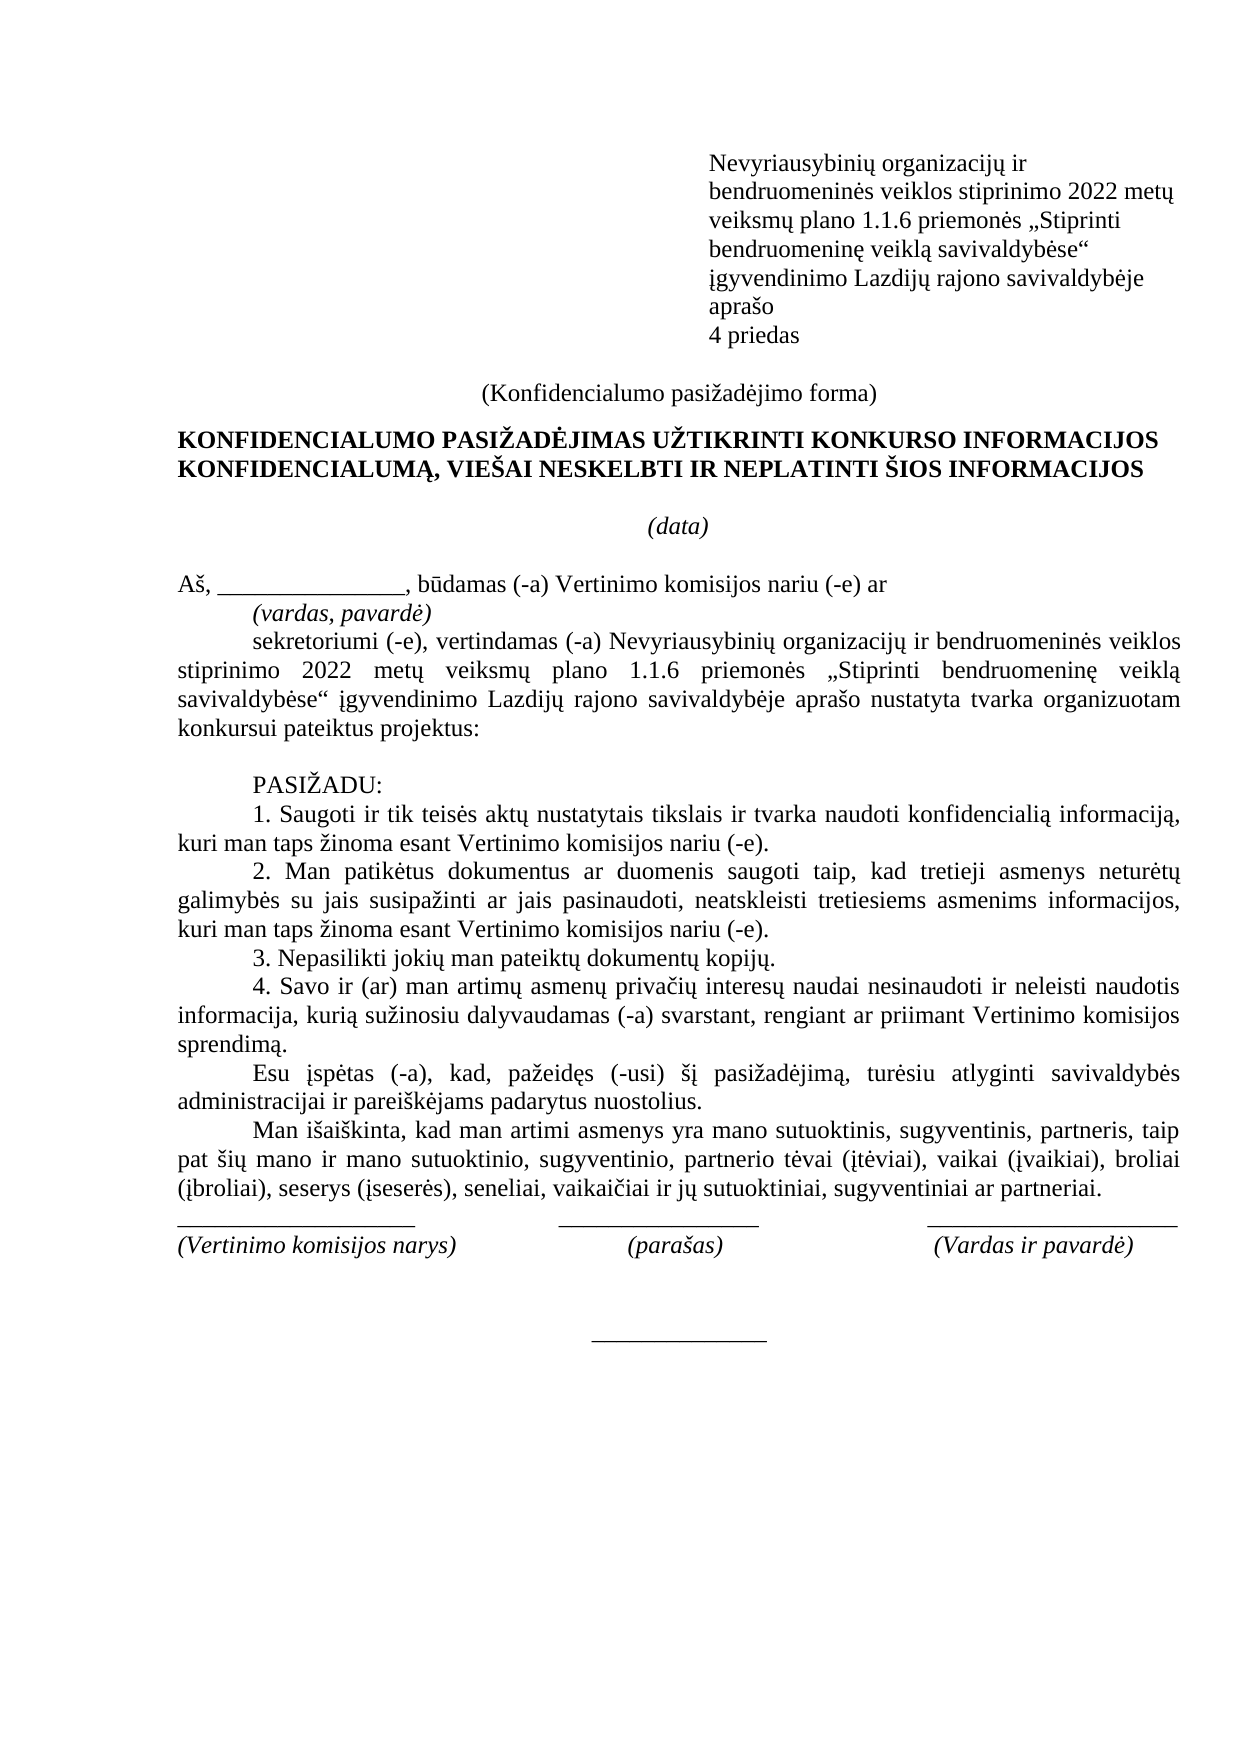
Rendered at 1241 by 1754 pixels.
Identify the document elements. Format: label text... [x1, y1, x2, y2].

text 1. Saugoti ir tik teisės aktų nustatytais tikslais ir tvarka naudoti konfidencialią informaciją, kuri man taps žinoma esant Vertinimo komisijos nariu (-e). [177, 799, 1181, 856]
text Esu įspėtas (-a), kad, pažeidęs (-usi) šį pasižadėjimą, turėsiu atlyginti savivaldybės administracijai ir pareiškėjams padarytus nuostolius. [177, 1058, 1181, 1115]
text Man išaiškinta, kad man artimi asmenys yra mano sutuoktinis, sugyventinis, partneris, taip pat šių mano ir mano sutuoktinio, sugyventinio, partnerio tėvai (įtėviai), vaikai (įvaikiai), broliai (įbroliai), seserys (įseserės), seneliai, vaikaičiai ir jų sutuoktiniai, sugyventiniai ar partneriai. [177, 1115, 1181, 1201]
text KONFIDENCIALUMO PASIŽADĖJIMAS UŽTIKRINTI KONKURSO INFORMACIJOS KONFIDENCIALUMĄ, VIEŠAI NESKELBTI IR NEPLATINTI ŠIOS INFORMACIJOS [177, 425, 1181, 483]
text bendruomeninės veiklos stiprinimo 2022 metų [709, 176, 1181, 205]
text veiksmų plano 1.1.6 priemonės „Stiprinti [709, 205, 1181, 234]
text įgyvendinimo Lazdijų rajono savivaldybėje [709, 263, 1181, 291]
text bendruomeninę veiklą savivaldybėse“ [709, 234, 1181, 263]
text aprašo [709, 291, 1181, 320]
text ______________ [177, 1316, 1181, 1345]
text PASIŽADU: [177, 770, 1181, 799]
text (vardas, pavardė) [177, 598, 1181, 626]
text (Vertinimo komisijos narys) (parašas) (Vardas ir pavardė) [177, 1230, 1181, 1259]
text 3. Nepasilikti jokių man pateiktų dokumentų kopijų. [177, 943, 1181, 971]
text (Konfidencialumo pasižadėjimo forma) [177, 378, 1181, 406]
text Nevyriausybinių organizacijų ir [709, 148, 1181, 176]
text 2. Man patikėtus dokumentus ar duomenis saugoti taip, kad tretieji asmenys neturėtų galimybės su jais susipažinti ar jais pasinaudoti, neatskleisti tretiesiems asmenims informacijos, kuri man taps žinoma esant Vertinimo komisijos nariu (-e). [177, 856, 1181, 943]
text 4. Savo ir (ar) man artimų asmenų privačių interesų naudai nesinaudoti ir neleisti naudotis informacija, kurią sužinosiu dalyvaudamas (-a) svarstant, rengiant ar priimant Vertinimo komisijos sprendimą. [177, 971, 1181, 1058]
text sekretoriumi (-e), vertindamas (-a) Nevyriausybinių organizacijų ir bendruomeninės veiklos stiprinimo 2022 metų veiksmų plano 1.1.6 priemonės „Stiprinti bendruomeninę veiklą savivaldybėse“ įgyvendinimo Lazdijų rajono savivaldybėje aprašo nustatyta tvarka organizuotam konkursui pateiktus projektus: [177, 626, 1181, 741]
text (data) [177, 511, 1181, 540]
text Aš, _______________, būdamas (-a) Vertinimo komisijos nariu (-e) ar [177, 569, 1181, 598]
text ___________________ ________________ ____________________ [177, 1201, 1181, 1230]
text 4 priedas [709, 320, 1181, 349]
